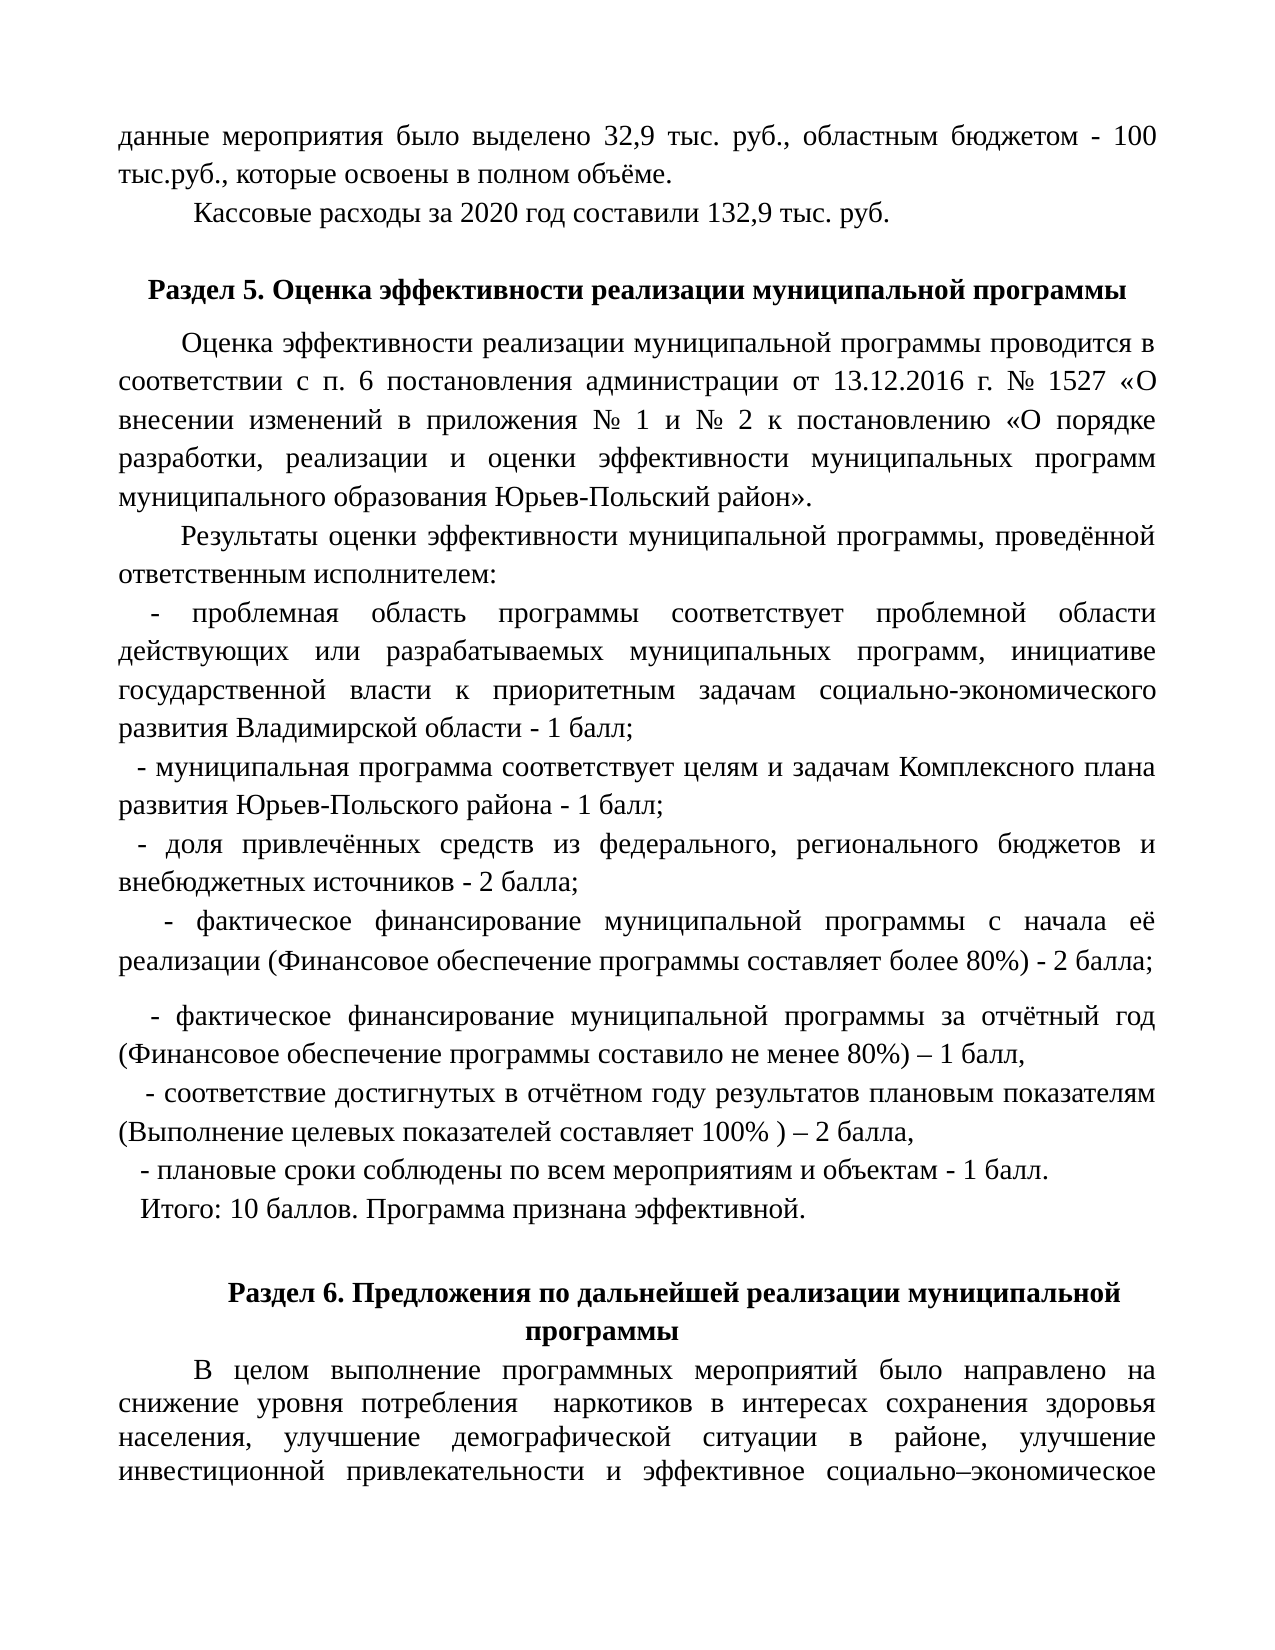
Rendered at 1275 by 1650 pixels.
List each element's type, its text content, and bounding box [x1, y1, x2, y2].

text Результаты оценки эффективности муниципальной программы, проведённой ответственным исполнителем: [118, 518, 1157, 590]
text Итого: 10 баллов. Программа признана эффективной. [118, 1191, 1157, 1224]
text - фактическое финансирование муниципальной программы за отчётный год (Финансовое обеспечение программы составило не менее 80%) – 1 балл, [118, 998, 1157, 1070]
text В целом выполнение программных мероприятий было направлено на снижение уровня потребления наркотиков в интересах сохранения здоровья населения, улучшение демографической ситуации в районе, улучшение инвестиционной привлекательности и эффективное социально–экономическое [118, 1352, 1157, 1486]
text данные мероприятия было выделено 32,9 тыс. руб., областным бюджетом - 100 тыс.руб., которые освоены в полном объёме. [118, 118, 1157, 190]
text - соответствие достигнутых в отчётном году результатов плановым показателям (Выполнение целевых показателей составляет 100% ) – 2 балла, [118, 1075, 1157, 1147]
text - проблемная область программы соответствует проблемной области действующих или разрабатываемых муниципальных программ, инициативе государственной власти к приоритетным задачам социально-экономического развития Владимирской области - 1 балл; [118, 595, 1157, 744]
text - плановые сроки соблюдены по всем мероприятиям и объектам - 1 балл. [118, 1152, 1157, 1186]
text - доля привлечённых средств из федерального, регионального бюджетов и внебюджетных источников - 2 балла; [118, 826, 1157, 898]
text - фактическое финансирование муниципальной программы с начала её реализации (Финансовое обеспечение программы составляет более 80%) - 2 балла; [118, 903, 1157, 977]
text - муниципальная программа соответствует целям и задачам Комплексного плана развития Юрьев-Польского района - 1 балл; [118, 749, 1157, 821]
text Раздел 6. Предложения по дальнейшей реализации муниципальной программы [118, 1275, 1157, 1347]
text Раздел 5. Оценка эффективности реализации муниципальной программы [118, 272, 1157, 306]
text Кассовые расходы за 2020 год составили 132,9 тыс. руб. [118, 195, 1157, 229]
text Оценка эффективности реализации муниципальной программы проводится в соответствии с п. 6 постановления администрации от 13.12.2016 г. № 1527 «О внесении изменений в приложения № 1 и № 2 к постановлению «О порядке разработки, реализации и оценки эффективности муниципальных программ муниципального образования Юрьев-Польский район». [118, 325, 1157, 513]
